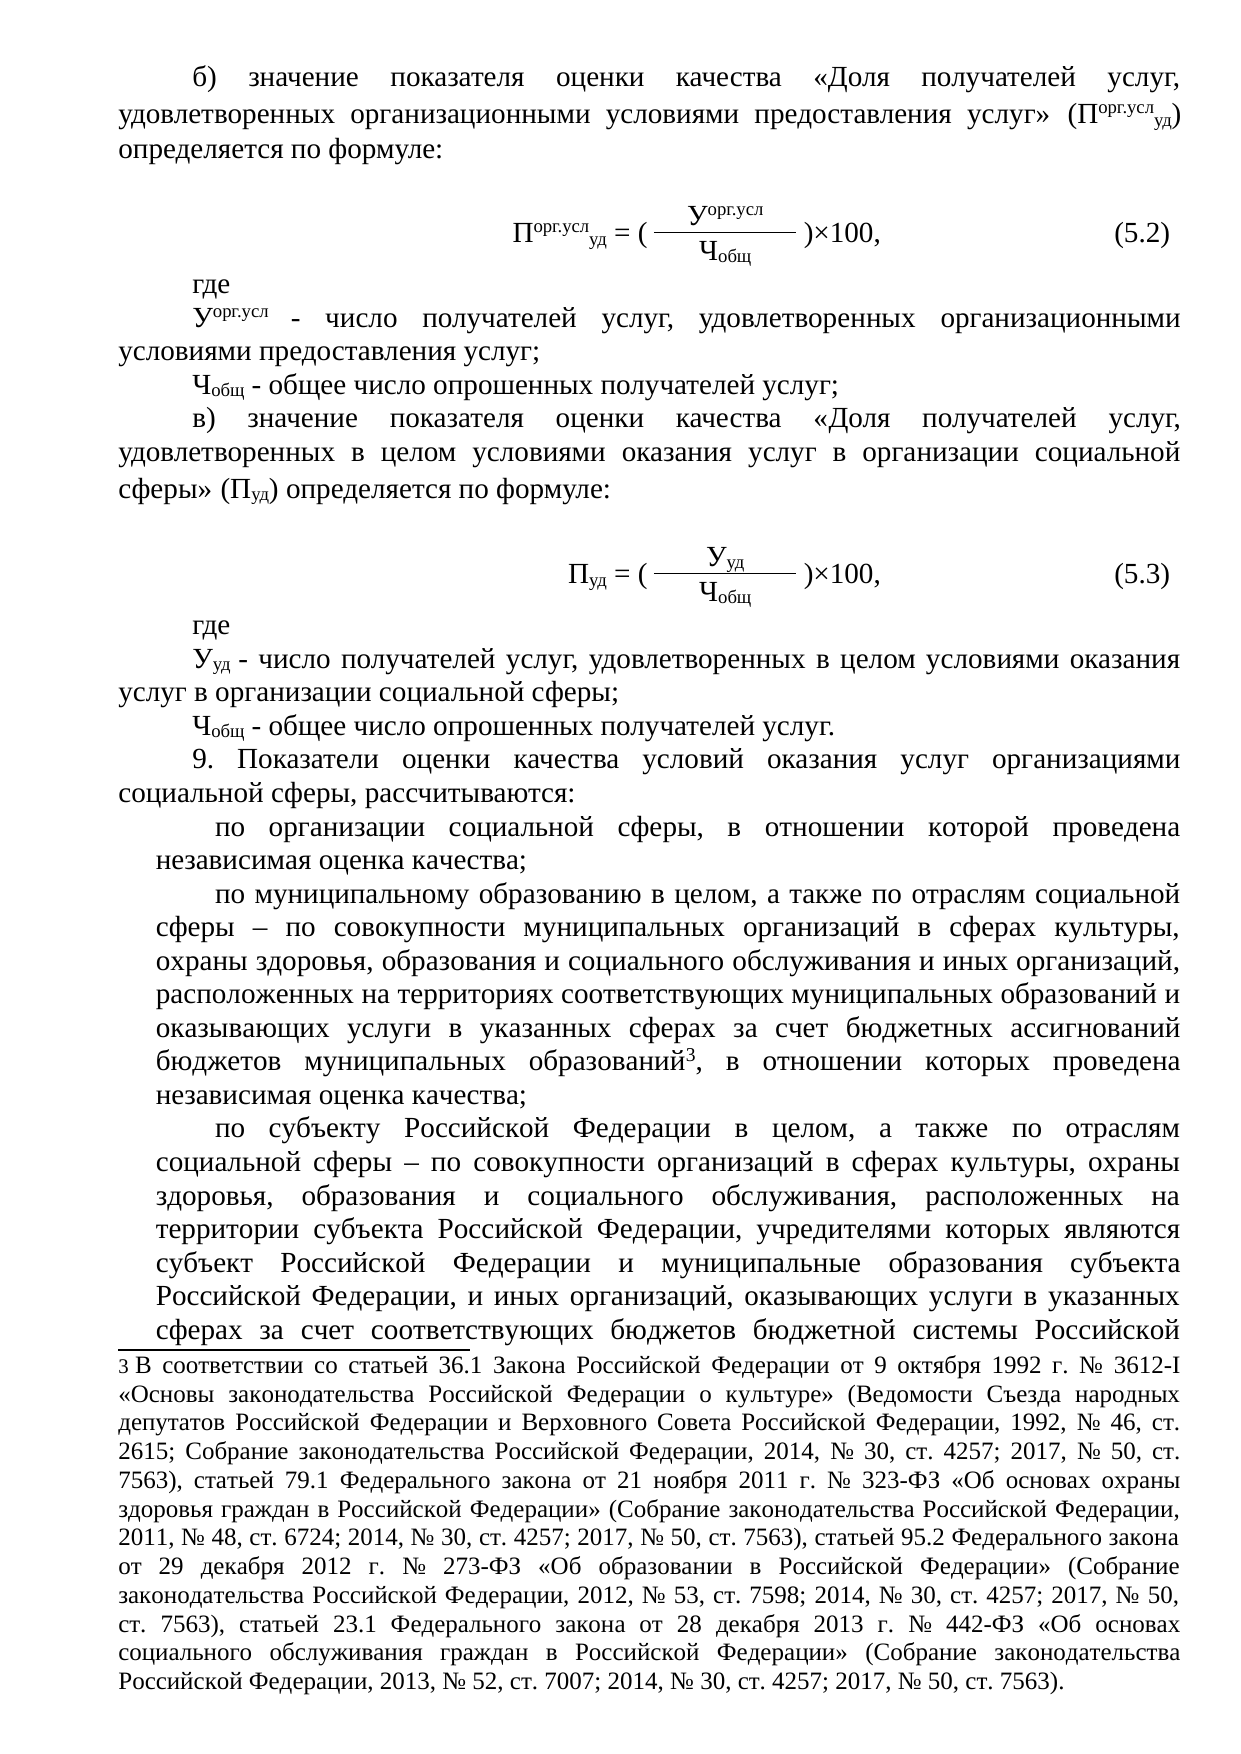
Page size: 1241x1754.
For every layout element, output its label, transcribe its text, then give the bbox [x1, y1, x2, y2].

text по муниципальному образованию в целом, а также по отраслям социальной сферы – по совокупности муниципальных организаций в сферах культуры, охраны здоровья, образования и социального обслуживания и иных организаций, расположенных на территориях соответствующих муниципальных образований и оказывающих услуги в указанных сферах за счет бюджетных ассигнований бюджетов муниципальных образований, в отношении которых проведена независимая оценка качества; [156, 876, 1181, 1111]
text в) значение показателя оценки качества «Доля получателей услуг, удовлетворенных в целом условиями оказания услуг в организации социальной сферы» (Пуд) определяется по формуле: [118, 400, 1181, 506]
text где [118, 266, 1181, 300]
text Чобщ - общее число опрошенных получателей услуг. [118, 708, 1181, 742]
text В соответствии со статьей 36.1 Закона Российской Федерации от 9 октября 1992 г. № 3612-I «Основы законодательства Российской Федерации о культуре» (Ведомости Съезда народных депутатов Российской Федерации и Верховного Совета Российской Федерации, 1992, № 46, ст. 2615; Собрание законодательства Российской Федерации, 2014, № 30, ст. 4257; 2017, № 50, ст. 7563), статьей 79.1 Федерального закона от 21 ноября 2011 г. № 323-ФЗ «Об основах охраны здоровья граждан в Российской Федерации» (Собрание законодательства Российской Федерации, 2011, № 48, ст. 6724; 2014, № 30, ст. 4257; 2017, № 50, ст. 7563), статьей 95.2 Федерального закона от 29 декабря 2012 г. № 273-ФЗ «Об образовании в Российской Федерации» (Собрание законодательства Российской Федерации, 2012, № 53, ст. 7598; 2014, № 30, ст. 4257; 2017, № 50, ст. 7563), статьей 23.1 Федерального закона от 28 декабря 2013 г. № 442-ФЗ «Об основах социального обслуживания граждан в Российской Федерации» (Собрание законодательства Российской Федерации, 2013, № 52, ст. 7007; 2014, № 30, ст. 4257; 2017, № 50, ст. 7563). [118, 1350, 1181, 1695]
text Чобщ - общее число опрошенных получателей услуг; [118, 367, 1181, 400]
table_header Порг.услуд = ( [423, 198, 654, 266]
text 9. Показатели оценки качества условий оказания услуг организациями социальной сферы, рассчитываются: [118, 742, 1181, 809]
text Ууд - число получателей услуг, удовлетворенных в целом условиями оказания услуг в организации социальной сферы; [118, 641, 1181, 708]
table_cell Чобщ [654, 574, 796, 607]
table_header )×100, [796, 539, 918, 607]
table_header Пуд = ( [423, 539, 654, 607]
text Уорг.усл - число получателей услуг, удовлетворенных организационными условиями предоставления услуг; [118, 300, 1181, 367]
table_header )×100, [796, 198, 918, 266]
table_header Уорг.усл [654, 198, 796, 232]
table_header Ууд [654, 539, 796, 573]
text где [118, 607, 1181, 641]
text б) значение показателя оценки качества «Доля получателей услуг, удовлетворенных организационными условиями предоставления услуг» (Порг.услуд) определяется по формуле: [118, 59, 1181, 164]
text по субъекту Российской Федерации в целом, а также по отраслям социальной сферы – по совокупности организаций в сферах культуры, охраны здоровья, образования и социального обслуживания, расположенных на территории субъекта Российской Федерации, учредителями которых являются субъект Российской Федерации и муниципальные образования субъекта Российской Федерации, и иных организаций, оказывающих услуги в указанных сферах за счет соответствующих бюджетов бюджетной системы Российской [156, 1111, 1181, 1345]
table_header (5.2) [918, 198, 1181, 266]
table_cell Чобщ [654, 233, 796, 266]
text по организации социальной сферы, в отношении которой проведена независимая оценка качества; [156, 809, 1181, 876]
table_header (5.3) [918, 539, 1181, 607]
